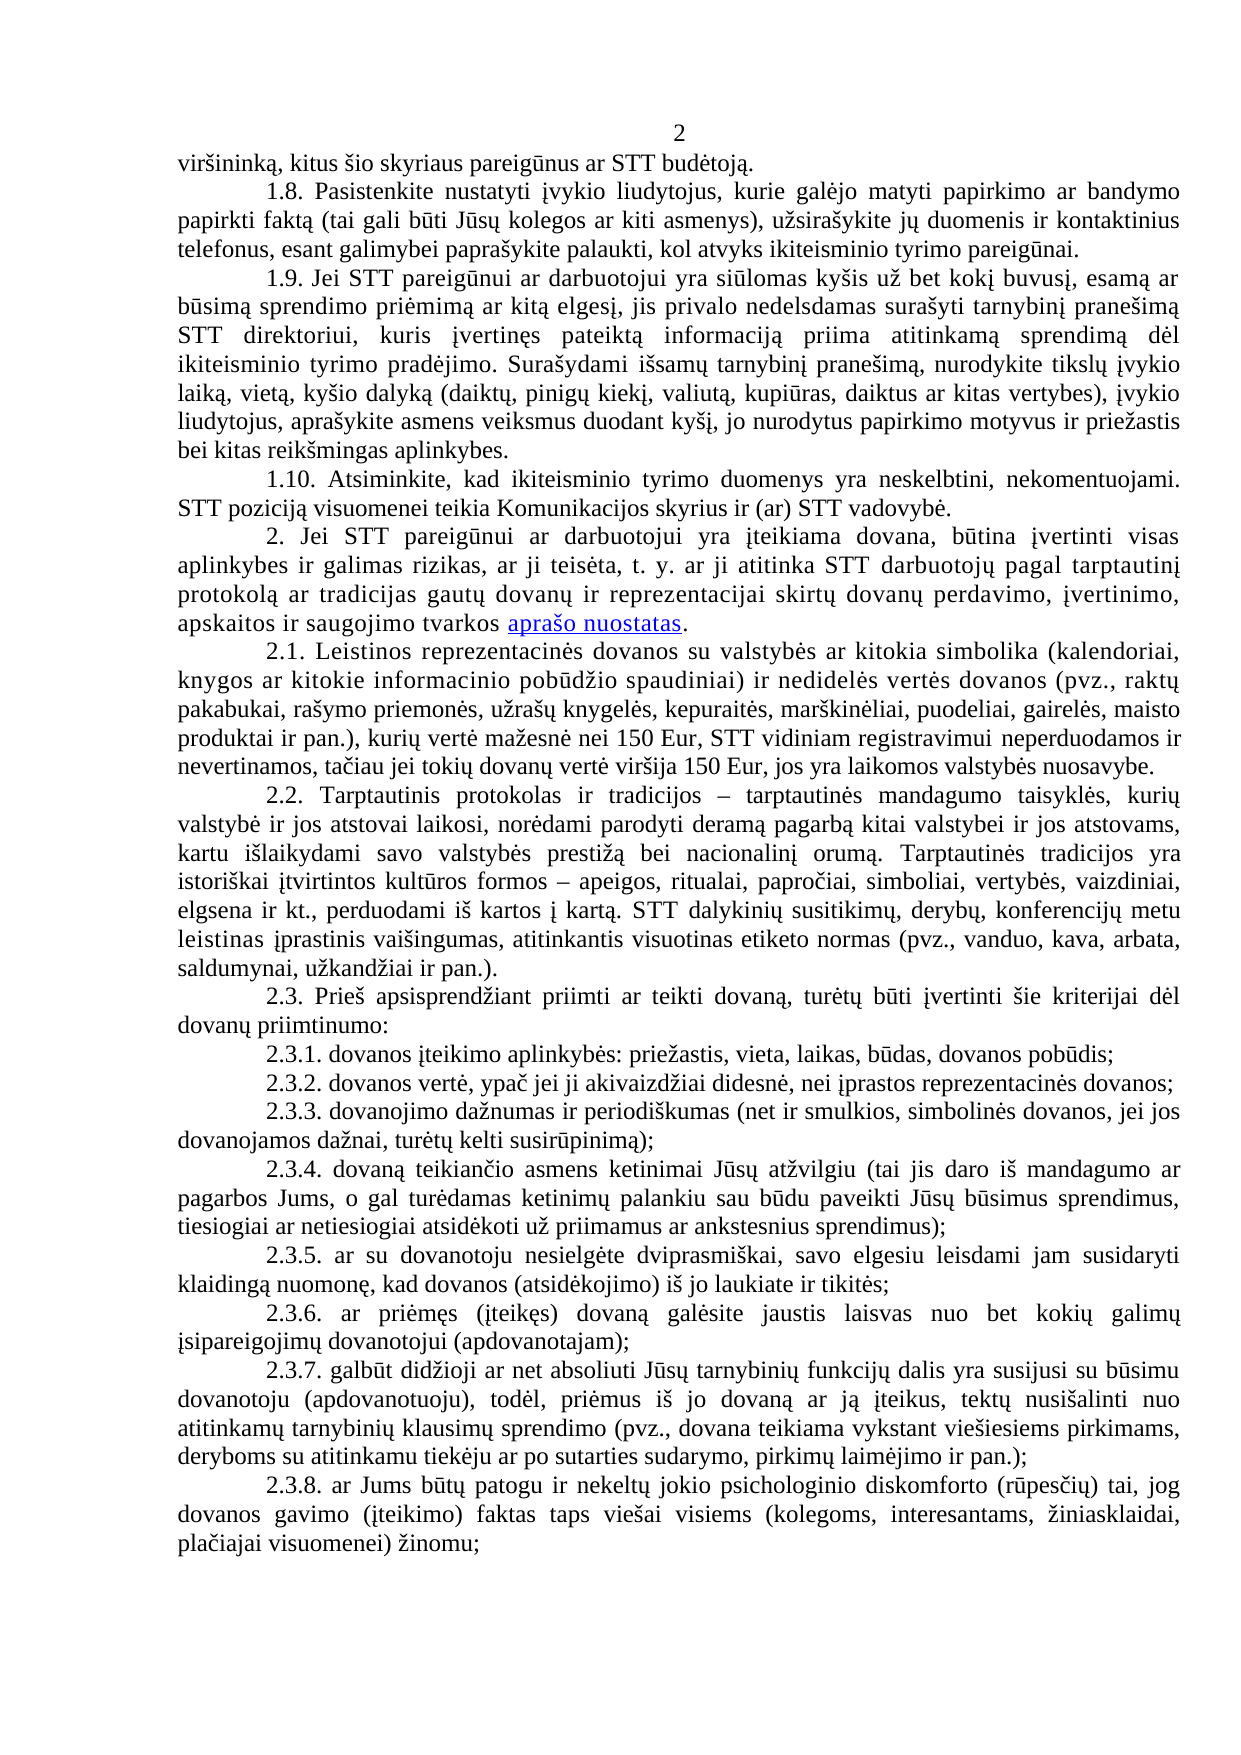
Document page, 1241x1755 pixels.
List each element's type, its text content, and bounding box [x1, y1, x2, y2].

text 2.3.5. ar su dovanotoju nesielgėte dviprasmiškai, savo elgesiu leisdami jam susidaryti klaidingą nuomonę, kad dovanos (atsidėkojimo) iš jo laukiate ir tikitės; [177, 1240, 1181, 1298]
text 2.3. Prieš apsisprendžiant priimti ar teikti dovaną, turėtų būti įvertinti šie kriterijai dėl dovanų priimtinumo: [177, 981, 1181, 1039]
text 2.3.3. dovanojimo dažnumas ir periodiškumas (net ir smulkios, simbolinės dovanos, jei jos dovanojamos dažnai, turėtų kelti susirūpinimą); [177, 1096, 1181, 1154]
text 2.3.7. galbūt didžioji ar net absoliuti Jūsų tarnybinių funkcijų dalis yra susijusi su būsimu dovanotoju (apdovanotuoju), todėl, priėmus iš jo dovaną ar ją įteikus, tektų nusišalinti nuo atitinkamų tarnybinių klausimų sprendimo (pvz., dovana teikiama vykstant viešiesiems pirkimams, deryboms su atitinkamu tiekėju ar po sutarties sudarymo, pirkimų laimėjimo ir pan.); [177, 1355, 1181, 1470]
text 2.3.8. ar Jums būtų patogu ir nekeltų jokio psichologinio diskomforto (rūpesčių) tai, jog dovanos gavimo (įteikimo) faktas taps viešai visiems (kolegoms, interesantams, žiniasklaidai, plačiajai visuomenei) žinomu; [177, 1470, 1181, 1556]
text 1.10. Atsiminkite, kad ikiteisminio tyrimo duomenys yra neskelbtini, nekomentuojami. STT poziciją visuomenei teikia Komunikacijos skyrius ir (ar) STT vadovybė. [177, 464, 1181, 521]
text 1.8. Pasistenkite nustatyti įvykio liudytojus, kurie galėjo matyti papirkimo ar bandymo papirkti faktą (tai gali būti Jūsų kolegos ar kiti asmenys), užsirašykite jų duomenis ir kontaktinius telefonus, esant galimybei paprašykite palaukti, kol atvyks ikiteisminio tyrimo pareigūnai. [177, 176, 1181, 263]
text 2.2. Tarptautinis protokolas ir tradicijos – tarptautinės mandagumo taisyklės, kurių valstybė ir jos atstovai laikosi, norėdami parodyti deramą pagarbą kitai valstybei ir jos atstovams, kartu išlaikydami savo valstybės prestižą bei nacionalinį orumą. Tarptautinės tradicijos yra istoriškai įtvirtintos kultūros formos – apeigos, ritualai, papročiai, simboliai, vertybės, vaizdiniai, elgsena ir kt., perduodami iš kartos į kartą. STT dalykinių susitikimų, derybų, konferencijų metu leistinas įprastinis vaišingumas, atitinkantis visuotinas etiketo normas (pvz., vanduo, kava, arbata, saldumynai, užkandžiai ir pan.). [177, 780, 1181, 981]
text 1.9. Jei STT pareigūnui ar darbuotojui yra siūlomas kyšis už bet kokį buvusį, esamą ar būsimą sprendimo priėmimą ar kitą elgesį, jis privalo nedelsdamas surašyti tarnybinį pranešimą STT direktoriui, kuris įvertinęs pateiktą informaciją priima atitinkamą sprendimą dėl ikiteisminio tyrimo pradėjimo. Surašydami išsamų tarnybinį pranešimą, nurodykite tikslų įvykio laiką, vietą, kyšio dalyką (daiktų, pinigų kiekį, valiutą, kupiūras, daiktus ar kitas vertybes), įvykio liudytojus, aprašykite asmens veiksmus duodant kyšį, jo nurodytus papirkimo motyvus ir priežastis bei kitas reikšmingas aplinkybes. [177, 263, 1181, 464]
text viršininką, kitus šio skyriaus pareigūnus ar STT budėtoją. [177, 148, 1181, 176]
text 2. Jei STT pareigūnui ar darbuotojui yra įteikiama dovana, būtina įvertinti visas aplinkybes ir galimas rizikas, ar ji teisėta, t. y. ar ji atitinka STT darbuotojų pagal tarptautinį protokolą ar tradicijas gautų dovanų ir reprezentacijai skirtų dovanų perdavimo, įvertinimo, apskaitos ir saugojimo tvarkos aprašo nuostatas. [177, 521, 1181, 636]
text 2.3.4. dovaną teikiančio asmens ketinimai Jūsų atžvilgiu (tai jis daro iš mandagumo ar pagarbos Jums, o gal turėdamas ketinimų palankiu sau būdu paveikti Jūsų būsimus sprendimus, tiesiogiai ar netiesiogiai atsidėkoti už priimamus ar ankstesnius sprendimus); [177, 1154, 1181, 1240]
text 2.3.6. ar priėmęs (įteikęs) dovaną galėsite jaustis laisvas nuo bet kokių galimų įsipareigojimų dovanotojui (apdovanotajam); [177, 1298, 1181, 1355]
text 2.3.1. dovanos įteikimo aplinkybės: priežastis, vieta, laikas, būdas, dovanos pobūdis; [177, 1039, 1181, 1068]
text 2.1. Leistinos reprezentacinės dovanos su valstybės ar kitokia simbolika (kalendoriai, knygos ar kitokie informacinio pobūdžio spaudiniai) ir nedidelės vertės dovanos (pvz., raktų pakabukai, rašymo priemonės, užrašų knygelės, kepuraitės, marškinėliai, puodeliai, gairelės, maisto produktai ir pan.), kurių vertė mažesnė nei 150 Eur, STT vidiniam registravimui neperduodamos ir nevertinamos, tačiau jei tokių dovanų vertė viršija 150 Eur, jos yra laikomos valstybės nuosavybe. [177, 636, 1181, 780]
text 2.3.2. dovanos vertė, ypač jei ji akivaizdžiai didesnė, nei įprastos reprezentacinės dovanos; [177, 1068, 1181, 1096]
